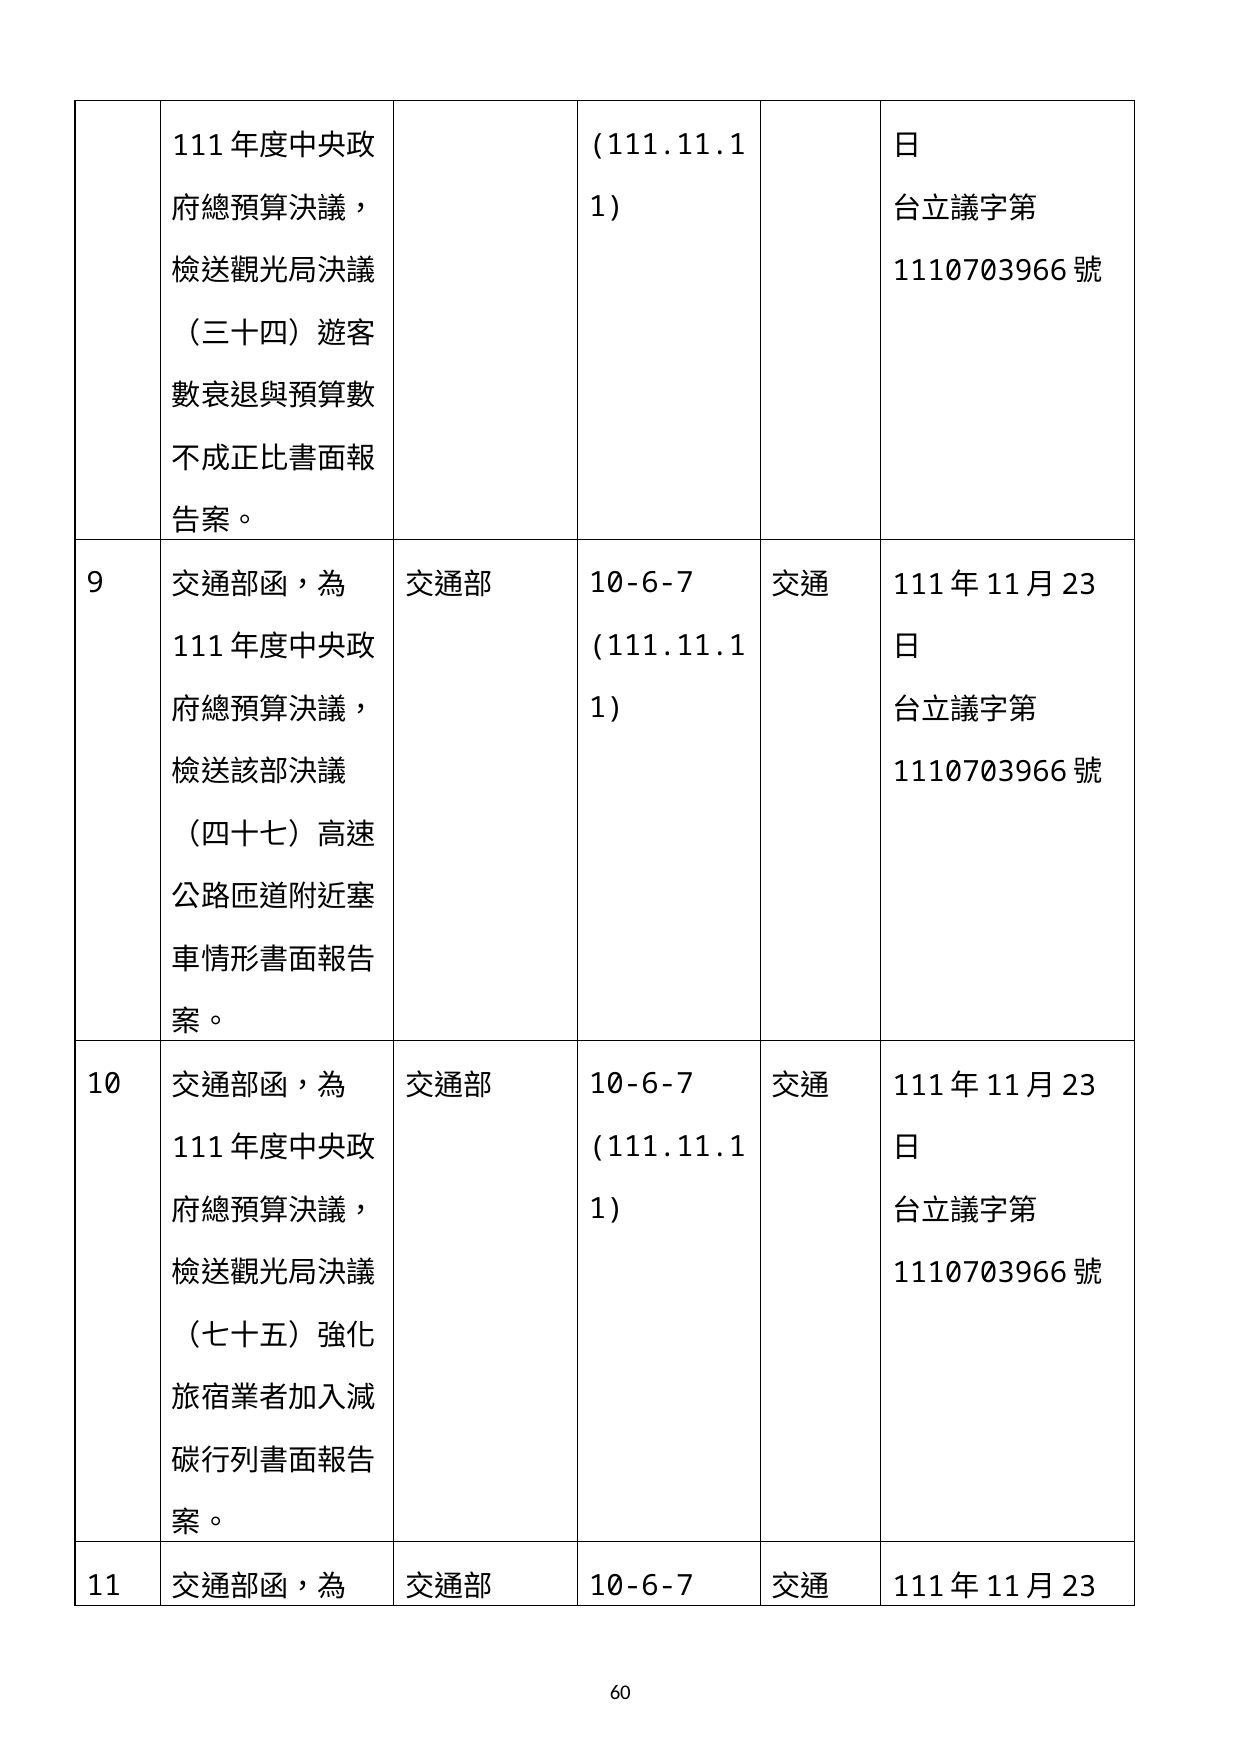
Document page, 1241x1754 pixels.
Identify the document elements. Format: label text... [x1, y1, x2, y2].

table_cell [394, 101, 577, 539]
table_cell 11 [76, 1542, 160, 1604]
table_cell 111年11月23 [881, 1542, 1134, 1604]
table_cell 交通部 [394, 540, 577, 1040]
table_cell 交通 [761, 540, 880, 1040]
table_cell 10-6-7 [578, 1542, 760, 1604]
table_cell 交通部函，為111年度中央政府總預算決議，檢送該部決議（四十七）高速公路匝道附近塞車情形書面報告案。 [161, 540, 393, 1040]
table_cell 111年度中央政府總預算決議，檢送觀光局決議（三十四）遊客數衰退與預算數不成正比書面報告案。 [161, 101, 393, 539]
table_cell 交通部函，為 [161, 1542, 393, 1604]
table_cell 交通 [761, 1041, 880, 1541]
table_cell 交通部 [394, 1542, 577, 1604]
table_cell (111.11.11) [578, 101, 760, 539]
table_cell [761, 101, 880, 539]
table_cell 交通部 [394, 1041, 577, 1541]
table_cell 10 [76, 1041, 160, 1541]
table_cell 111年11月23日 台立議字第1110703966號 [881, 540, 1134, 1040]
table_cell [76, 101, 160, 539]
table_cell 日 台立議字第1110703966號 [881, 101, 1134, 539]
table_cell 交通部函，為111年度中央政府總預算決議，檢送觀光局決議（七十五）強化旅宿業者加入減碳行列書面報告案。 [161, 1041, 393, 1541]
table_cell 9 [76, 540, 160, 1040]
table_cell 交通 [761, 1542, 880, 1604]
table_cell 111年11月23日 台立議字第1110703966號 [881, 1041, 1134, 1541]
table_cell 10-6-7 (111.11.11) [578, 1041, 760, 1541]
table_cell 10-6-7 (111.11.11) [578, 540, 760, 1040]
